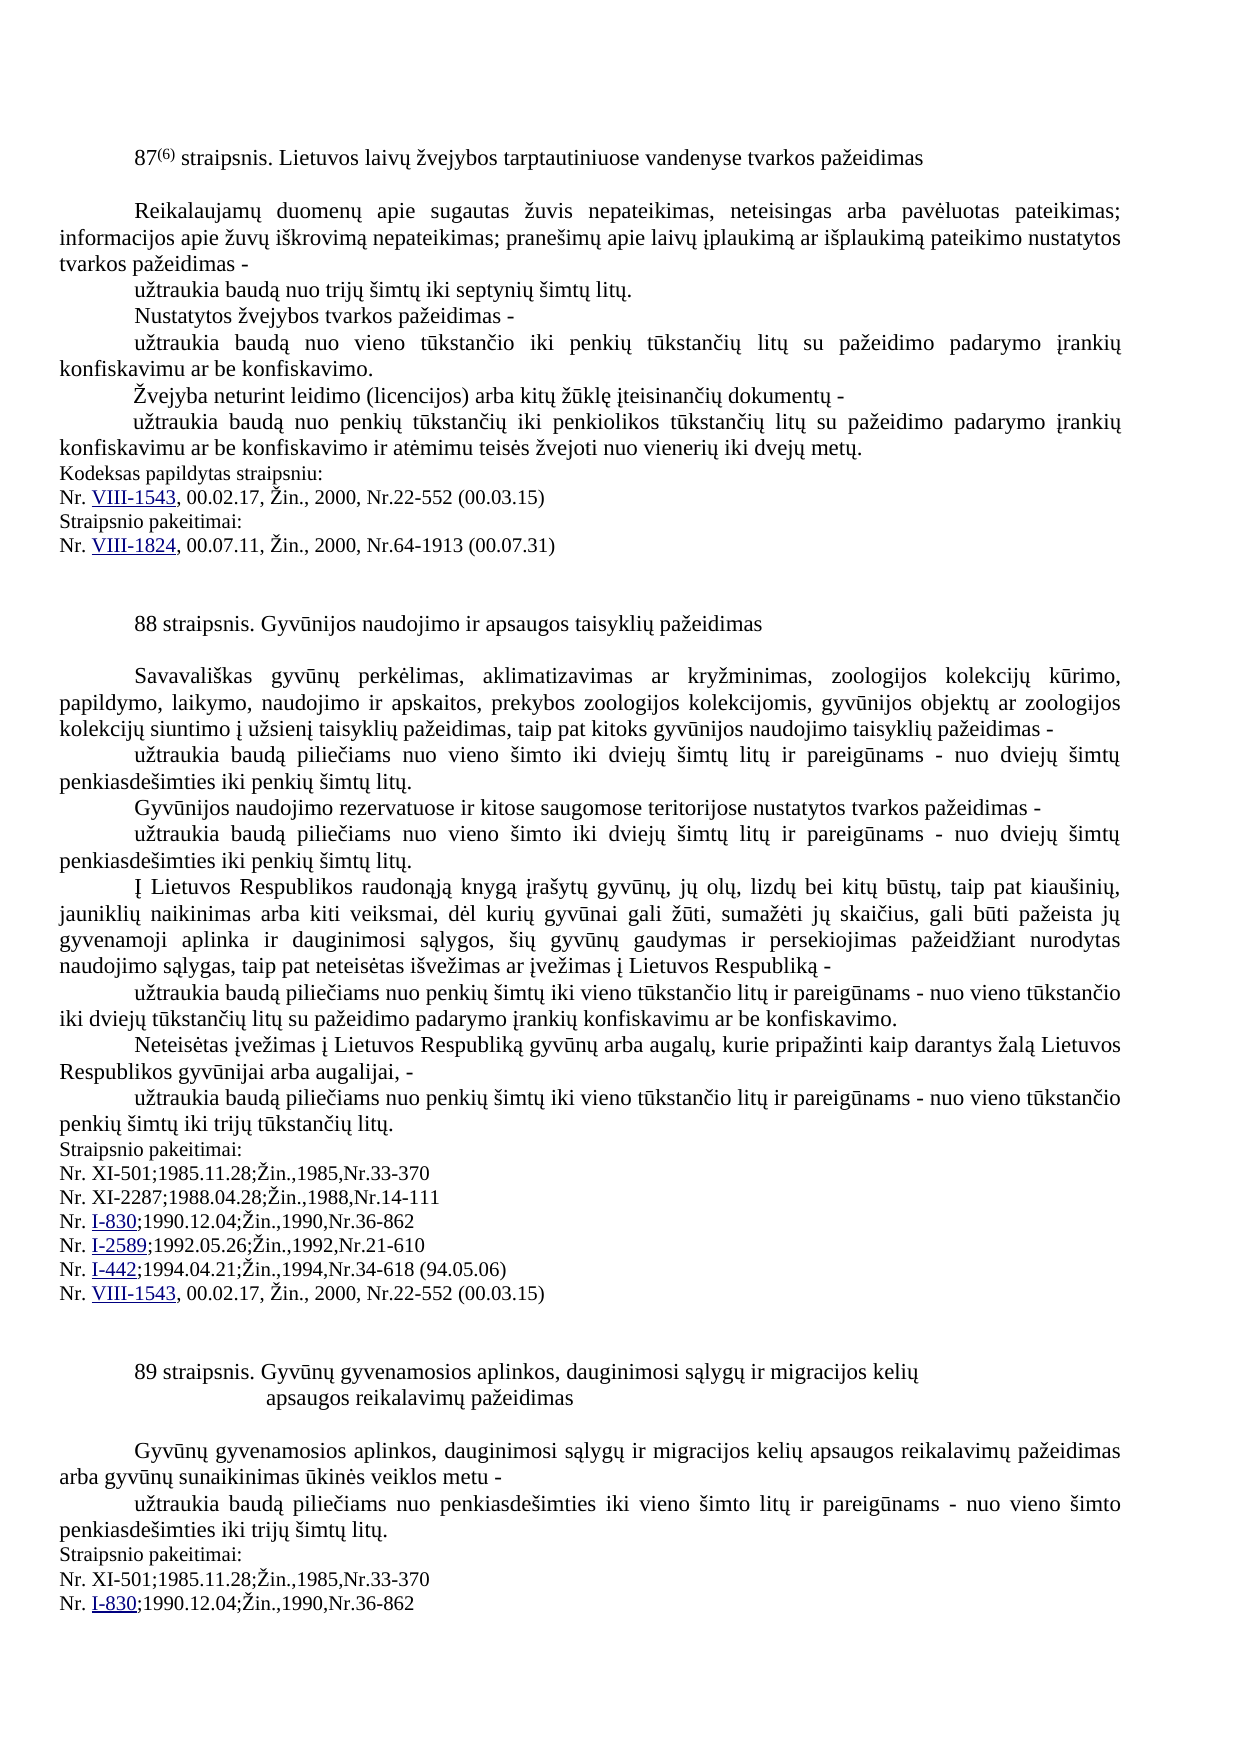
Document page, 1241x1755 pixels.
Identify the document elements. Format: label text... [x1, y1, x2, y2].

text Reikalaujamų duomenų apie sugautas žuvis nepateikimas, neteisingas arba pavėluotas pateikimas; informacijos apie žuvų iškrovimą nepateikimas; pranešimų apie laivų įplaukimą ar išplaukimą pateikimo nustatytos tvarkos pažeidimas - [59, 197, 1122, 276]
text 88 straipsnis. Gyvūnijos naudojimo ir apsaugos taisyklių pažeidimas [59, 610, 1122, 636]
text Savavališkas gyvūnų perkėlimas, aklimatizavimas ar kryžminimas, zoologijos kolekcijų kūrimo, papildymo, laikymo, naudojimo ir apskaitos, prekybos zoologijos kolekcijomis, gyvūnijos objektų ar zoologijos kolekcijų siuntimo į užsienį taisyklių pažeidimas, taip pat kitoks gyvūnijos naudojimo taisyklių pažeidimas - [59, 662, 1122, 741]
text Neteisėtas įvežimas į Lietuvos Respubliką gyvūnų arba augalų, kurie pripažinti kaip darantys žalą Lietuvos Respublikos gyvūnijai arba augalijai, - [59, 1031, 1122, 1084]
text Nr. VIII-1543, 00.02.17, Žin., 2000, Nr.22-552 (00.03.15) [59, 1281, 1122, 1305]
text apsaugos reikalavimų pažeidimas [266, 1384, 1122, 1411]
text užtraukia baudą nuo vieno tūkstančio iki penkių tūkstančių litų su pažeidimo padarymo įrankių konfiskavimu ar be konfiskavimo. [59, 329, 1122, 382]
text užtraukia baudą nuo trijų šimtų iki septynių šimtų litų. [59, 276, 1122, 303]
text Į Lietuvos Respublikos raudonąją knygą įrašytų gyvūnų, jų olų, lizdų bei kitų būstų, taip pat kiaušinių, jauniklių naikinimas arba kiti veiksmai, dėl kurių gyvūnai gali žūti, sumažėti jų skaičius, gali būti pažeista jų gyvenamoji aplinka ir dauginimosi sąlygos, šių gyvūnų gaudymas ir persekiojimas pažeidžiant nurodytas naudojimo sąlygas, taip pat neteisėtas išvežimas ar įvežimas į Lietuvos Respubliką - [59, 873, 1122, 979]
text 89 straipsnis. Gyvūnų gyvenamosios aplinkos, dauginimosi sąlygų ir migracijos kelių [134, 1358, 1122, 1384]
text užtraukia baudą piliečiams nuo penkiasdešimties iki vieno šimto litų ir pareigūnams - nuo vieno šimto penkiasdešimties iki trijų šimtų litų. [59, 1490, 1122, 1542]
text užtraukia baudą piliečiams nuo vieno šimto iki dviejų šimtų litų ir pareigūnams - nuo dviejų šimtų penkiasdešimties iki penkių šimtų litų. [59, 821, 1122, 873]
text Nr. I-442;1994.04.21;Žin.,1994,Nr.34-618 (94.05.06) [59, 1257, 1122, 1281]
text Nr. I-830;1990.12.04;Žin.,1990,Nr.36-862 [59, 1591, 1122, 1614]
text Nr. XI-501;1985.11.28;Žin.,1985,Nr.33-370 [59, 1161, 1122, 1185]
text užtraukia baudą piliečiams nuo penkių šimtų iki vieno tūkstančio litų ir pareigūnams - nuo vieno tūkstančio iki dviejų tūkstančių litų su pažeidimo padarymo įrankių konfiskavimu ar be konfiskavimo. [59, 979, 1122, 1031]
text užtraukia baudą piliečiams nuo penkių šimtų iki vieno tūkstančio litų ir pareigūnams - nuo vieno tūkstančio penkių šimtų iki trijų tūkstančių litų. [59, 1084, 1122, 1137]
text užtraukia baudą piliečiams nuo vieno šimto iki dviejų šimtų litų ir pareigūnams - nuo dviejų šimtų penkiasdešimties iki penkių šimtų litų. [59, 741, 1122, 794]
text Gyvūnų gyvenamosios aplinkos, dauginimosi sąlygų ir migracijos kelių apsaugos reikalavimų pažeidimas arba gyvūnų sunaikinimas ūkinės veiklos metu - [59, 1437, 1122, 1490]
text Nr. XI-501;1985.11.28;Žin.,1985,Nr.33-370 [59, 1566, 1122, 1591]
text Gyvūnijos naudojimo rezervatuose ir kitose saugomose teritorijose nustatytos tvarkos pažeidimas - [59, 794, 1122, 821]
text Nr. VIII-1824, 00.07.11, Žin., 2000, Nr.64-1913 (00.07.31) [59, 533, 1122, 557]
text Nr. I-830;1990.12.04;Žin.,1990,Nr.36-862 [59, 1209, 1122, 1233]
text Kodeksas papildytas straipsniu: [59, 461, 1122, 485]
text 87(6) straipsnis. Lietuvos laivų žvejybos tarptautiniuose vandenyse tvarkos pažeidimas [134, 144, 1122, 171]
text Nr. I-2589;1992.05.26;Žin.,1992,Nr.21-610 [59, 1233, 1122, 1257]
text Nr. XI-2287;1988.04.28;Žin.,1988,Nr.14-111 [59, 1185, 1122, 1209]
subtitle Žvejyba neturint leidimo (licencijos) arba kitų žūklę įteisinančių dokumentų - [133, 382, 1122, 408]
text užtraukia baudą nuo penkių tūkstančių iki penkiolikos tūkstančių litų su pažeidimo padarymo įrankių konfiskavimu ar be konfiskavimo ir atėmimu teisės žvejoti nuo vienerių iki dvejų metų. [59, 408, 1122, 461]
text Nustatytos žvejybos tvarkos pažeidimas - [59, 303, 1122, 329]
text Straipsnio pakeitimai: [59, 509, 1122, 533]
text Nr. VIII-1543, 00.02.17, Žin., 2000, Nr.22-552 (00.03.15) [59, 485, 1122, 509]
text Straipsnio pakeitimai: [59, 1137, 1122, 1161]
text Straipsnio pakeitimai: [59, 1542, 1122, 1566]
